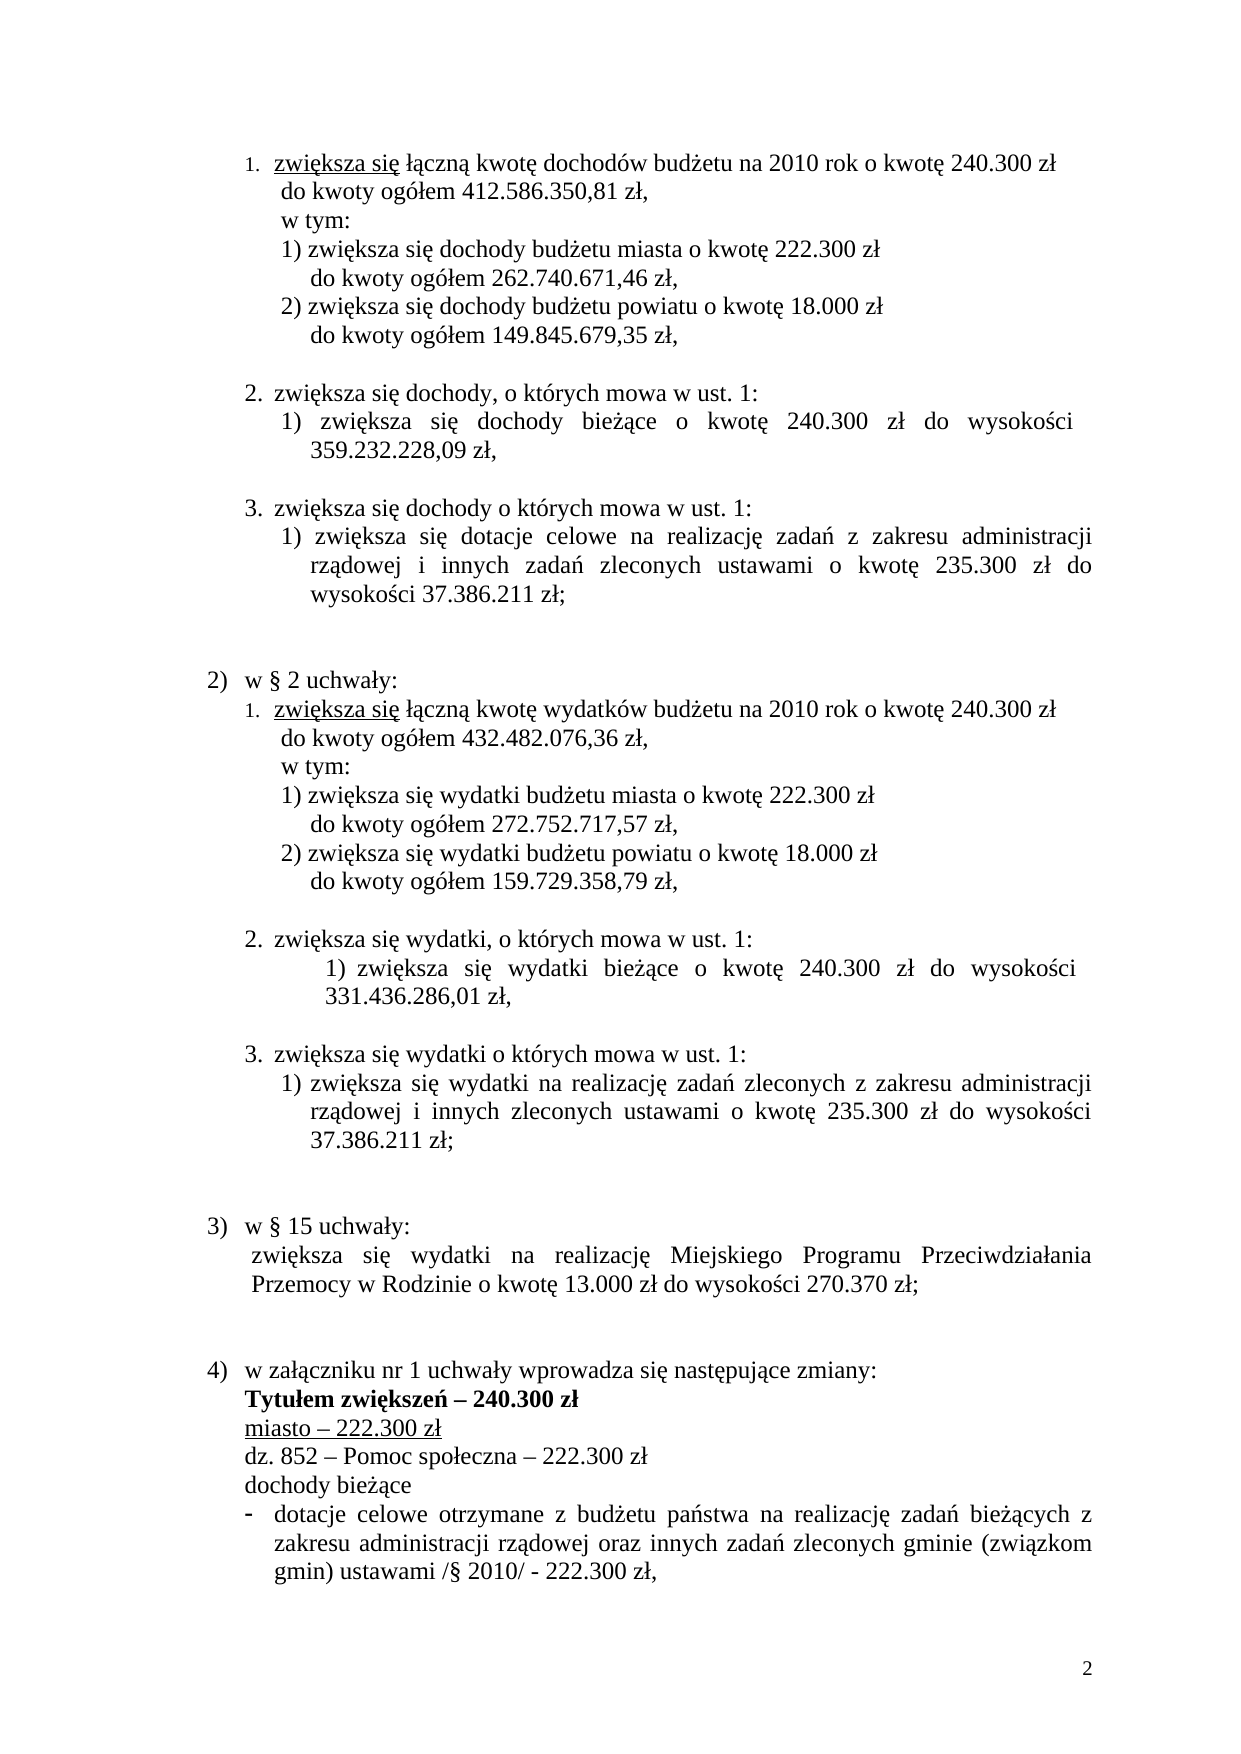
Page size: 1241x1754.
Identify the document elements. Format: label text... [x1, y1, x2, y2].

text zwiększa się wydatki na realizację Miejskiego Programu Przeciwdziałania Przemocy w Rodzinie o kwotę 13.000 zł do wysokości 270.370 zł; [251, 1240, 1092, 1298]
text dochody bieżące [244, 1470, 1092, 1499]
list zwiększa się dochody o których mowa w ust. 1: [244, 493, 1092, 521]
text w tym: [207, 205, 1092, 234]
text do kwoty ogółem 159.729.358,79 zł, [244, 866, 1092, 895]
list w załączniku nr 1 uchwały wprowadza się następujące zmiany: [207, 1355, 1092, 1384]
text 2) zwiększa się wydatki budżetu powiatu o kwotę 18.000 zł [244, 838, 1092, 866]
text do kwoty ogółem 412.586.350,81 zł, [207, 176, 1092, 205]
list zwiększa się łączną kwotę dochodów budżetu na 2010 rok o kwotę 240.300 zł [244, 148, 1092, 176]
list zwiększa się łączną kwotę wydatków budżetu na 2010 rok o kwotę 240.300 zł [244, 694, 1092, 723]
text 1) zwiększa się dotacje celowe na realizację zadań z zakresu administracji rządowej i innych zadań zleconych ustawami o kwotę 235.300 zł do wysokości 37.386.211 zł; [281, 521, 1092, 608]
text miasto – 222.300 zł [207, 1413, 1092, 1441]
text Tytułem zwiększeń – 240.300 zł [244, 1384, 1092, 1413]
text do kwoty ogółem 149.845.679,35 zł, [282, 320, 1092, 349]
text do kwoty ogółem 272.752.717,57 zł, [244, 809, 1092, 838]
list w § 15 uchwały: [207, 1211, 1092, 1240]
list dotacje celowe otrzymane z budżetu państwa na realizację zadań bieżących z zakresu administracji rządowej oraz innych zadań zleconych gminie (związkom gmin) ustawami /§ 2010/ - 222.300 zł, [244, 1499, 1092, 1585]
list w § 2 uchwały: [207, 665, 1092, 694]
list zwiększa się dochody, o których mowa w ust. 1: [244, 378, 1092, 406]
text 1) zwiększa się wydatki budżetu miasta o kwotę 222.300 zł [244, 780, 1092, 809]
list zwiększa się wydatki o których mowa w ust. 1: [244, 1039, 1092, 1068]
text 1) zwiększa się dochody budżetu miasta o kwotę 222.300 zł [244, 234, 1092, 263]
text 2) zwiększa się dochody budżetu powiatu o kwotę 18.000 zł [244, 291, 1092, 320]
text dz. 852 – Pomoc społeczna – 222.300 zł [244, 1441, 1092, 1470]
list zwiększa się wydatki, o których mowa w ust. 1: [244, 924, 1092, 953]
text w tym: [244, 751, 1092, 780]
text 1) zwiększa się dochody bieżące o kwotę 240.300 zł do wysokości 359.232.228,09 zł, [281, 406, 1092, 464]
text do kwoty ogółem 432.482.076,36 zł, [244, 723, 1092, 751]
list zwiększa się wydatki bieżące o kwotę 240.300 zł do wysokości 331.436.286,01 zł, [325, 953, 1092, 1010]
text 1) zwiększa się wydatki na realizację zadań zleconych z zakresu administracji rządowej i innych zleconych ustawami o kwotę 235.300 zł do wysokości 37.386.211 zł; [281, 1068, 1092, 1154]
text do kwoty ogółem 262.740.671,46 zł, [282, 263, 1092, 291]
